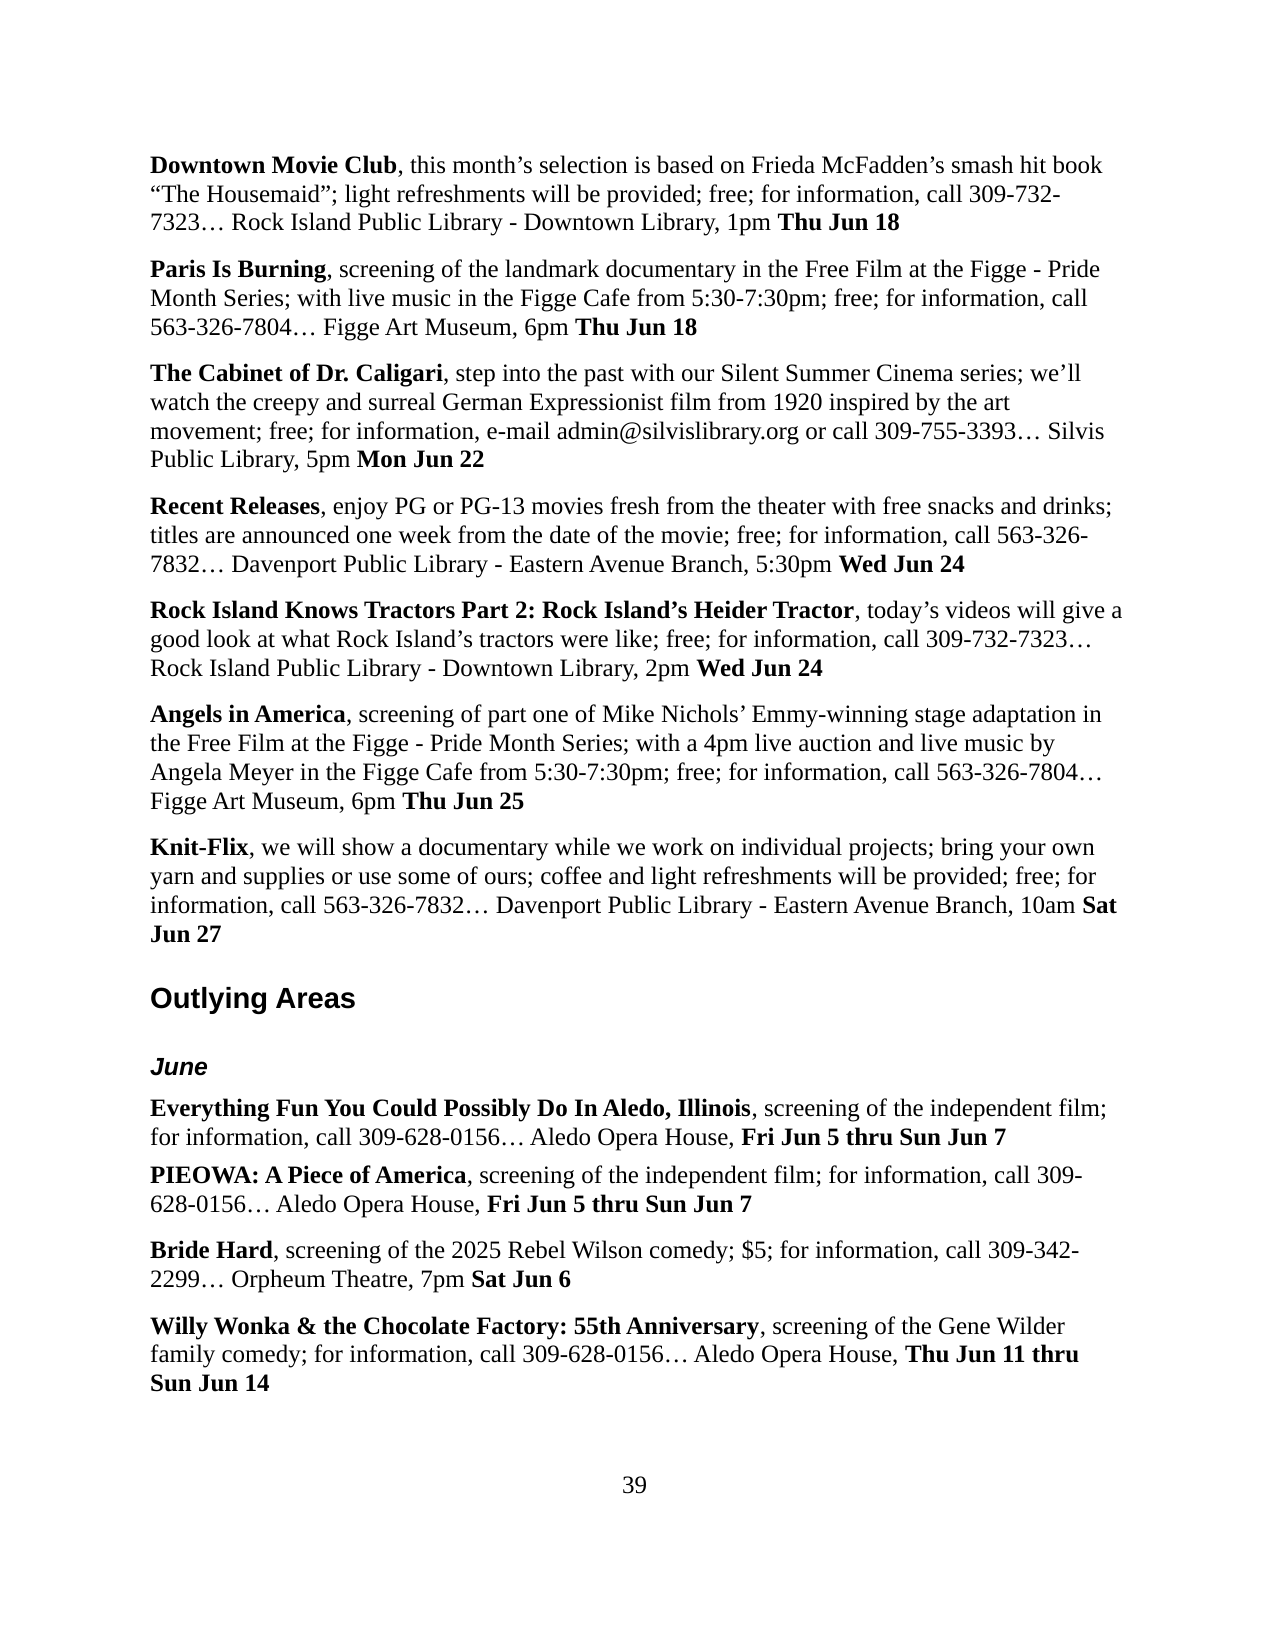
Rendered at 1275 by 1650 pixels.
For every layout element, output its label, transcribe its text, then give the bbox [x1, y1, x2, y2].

text Willy Wonka & the Chocolate Factory: 55th Anniversary, screening of the Gene Wilder family comedy; for information, call 309-628-0156… Aledo Opera House, Thu Jun 11 thru Sun Jun 14 [150, 1311, 1125, 1397]
text Everything Fun You Could Possibly Do In Aledo, Illinois, screening of the independent film; for information, call 309-628-0156… Aledo Opera House, Fri Jun 5 thru Sun Jun 7 [150, 1093, 1125, 1151]
text Recent Releases, enjoy PG or PG-13 movies fresh from the theater with free snacks and drinks; titles are announced one week from the date of the movie; free; for information, call 563-326-7832… Davenport Public Library - Eastern Avenue Branch, 5:30pm Wed Jun 24 [150, 491, 1125, 577]
text Bride Hard, screening of the 2025 Rebel Wilson comedy; $5; for information, call 309-342-2299… Orpheum Theatre, 7pm Sat Jun 6 [150, 1235, 1125, 1293]
subtitle Outlying Areas [150, 981, 1125, 1015]
text Knit-Flix, we will show a documentary while we work on individual projects; bring your own yarn and supplies or use some of ours; coffee and light refreshments will be provided; free; for information, call 563-326-7832… Davenport Public Library - Eastern Avenue Branch, 10am Sat Jun 27 [150, 832, 1125, 947]
text Rock Island Knows Tractors Part 2: Rock Island’s Heider Tractor, today’s videos will give a good look at what Rock Island’s tractors were like; free; for information, call 309-732-7323… Rock Island Public Library - Downtown Library, 2pm Wed Jun 24 [150, 595, 1125, 682]
text Angels in America, screening of part one of Mike Nichols’ Emmy-winning stage adaptation in the Free Film at the Figge - Pride Month Series; with a 4pm live auction and live music by Angela Meyer in the Figge Cafe from 5:30-7:30pm; free; for information, call 563-326-7804… Figge Art Museum, 6pm Thu Jun 25 [150, 699, 1125, 814]
text The Cabinet of Dr. Caligari, step into the past with our Silent Summer Cinema series; we’ll watch the creepy and surreal German Expressionist film from 1920 inspired by the art movement; free; for information, e-mail admin@silvislibrary.org or call 309-755-3393… Silvis Public Library, 5pm Mon Jun 22 [150, 358, 1125, 473]
subtitle June [150, 1052, 1125, 1081]
text Paris Is Burning, screening of the landmark documentary in the Free Film at the Figge - Pride Month Series; with live music in the Figge Cafe from 5:30-7:30pm; free; for information, call 563-326-7804… Figge Art Museum, 6pm Thu Jun 18 [150, 254, 1125, 340]
text Downtown Movie Club, this month’s selection is based on Frieda McFadden’s smash hit book “The Housemaid”; light refreshments will be provided; free; for information, call 309-732-7323… Rock Island Public Library - Downtown Library, 1pm Thu Jun 18 [150, 150, 1125, 236]
text PIEOWA: A Piece of America, screening of the independent film; for information, call 309-628-0156… Aledo Opera House, Fri Jun 5 thru Sun Jun 7 [150, 1160, 1125, 1217]
